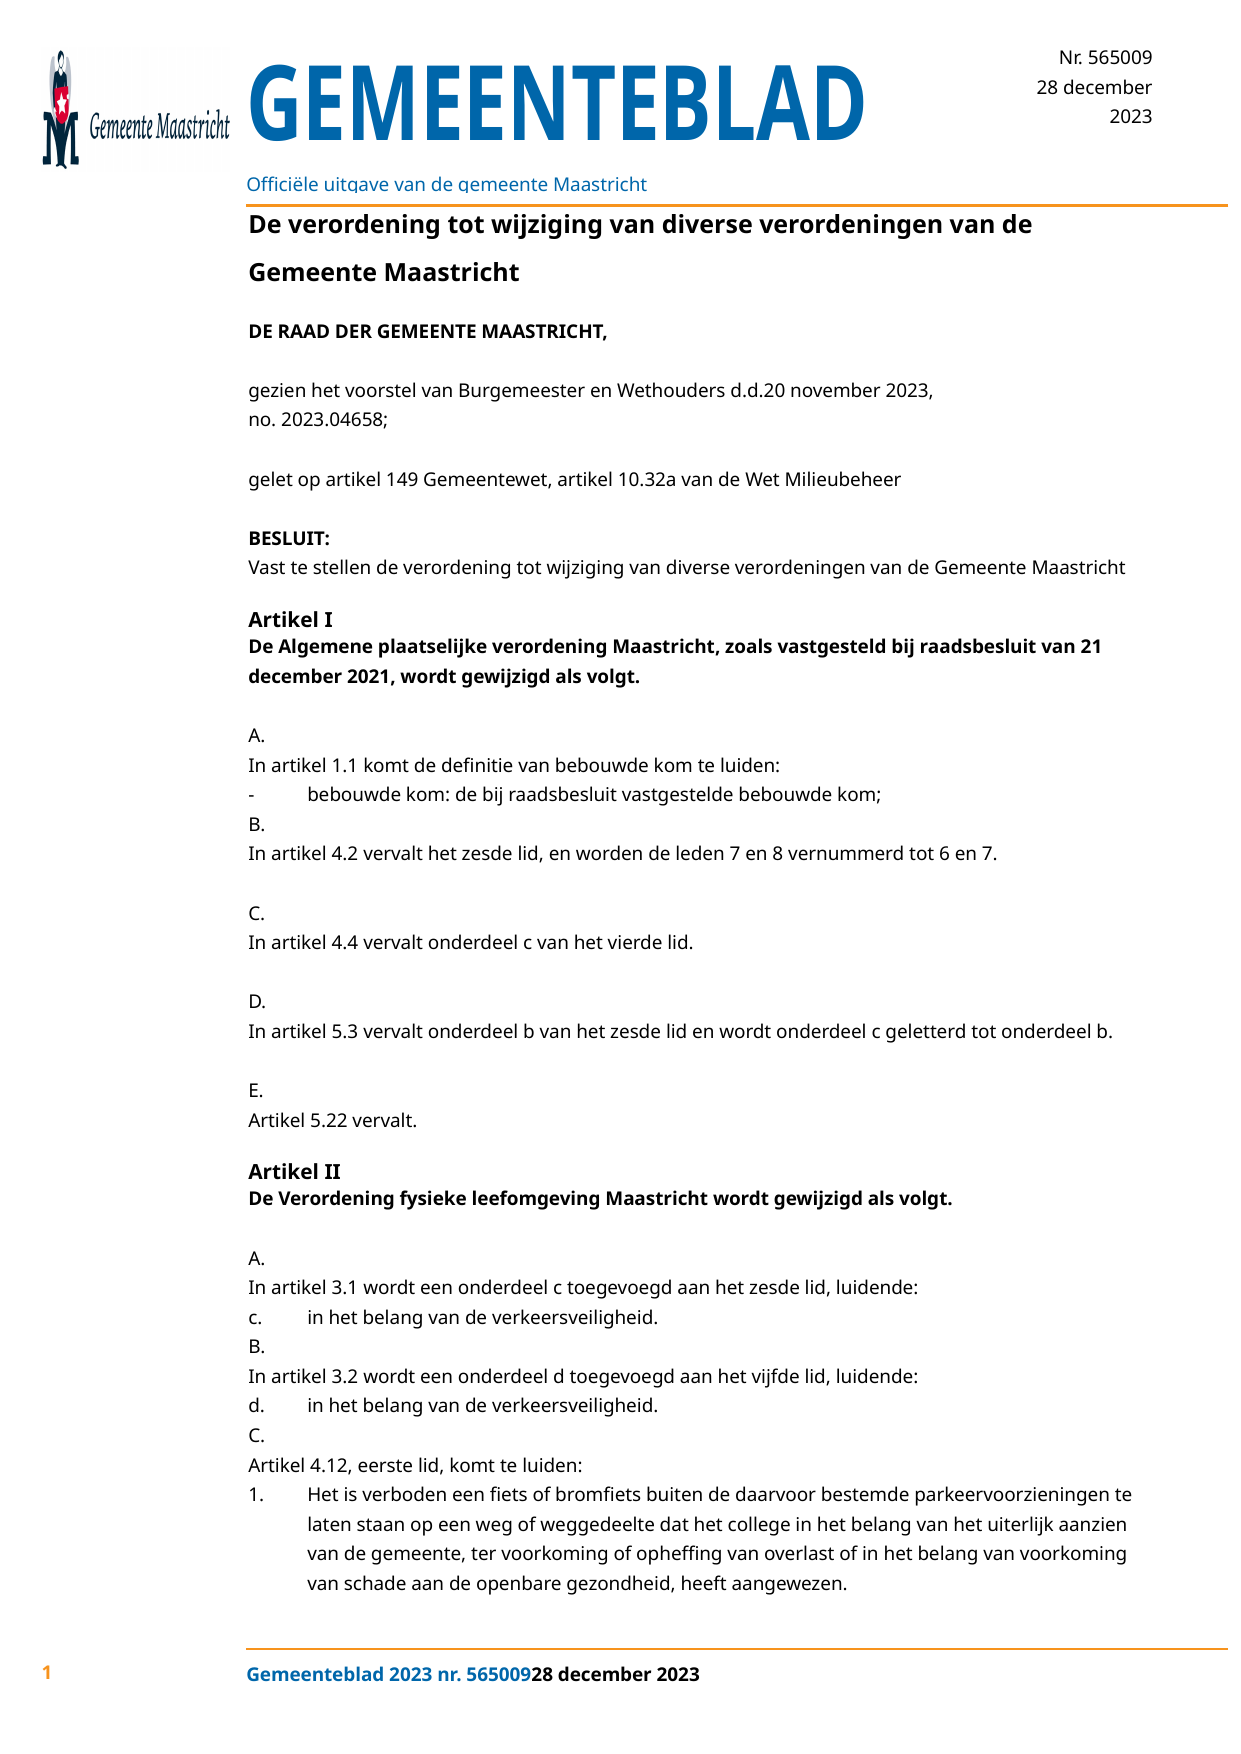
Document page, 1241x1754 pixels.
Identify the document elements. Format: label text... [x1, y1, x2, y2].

text gezien het voorstel van Burgemeester en Wethouders d.d.20 november 2023, [248, 377, 1152, 403]
text De verordening tot wijziging van diverse verordeningen van de Gemeente Maastricht [248, 207, 1152, 288]
text A. [248, 722, 1152, 748]
text C. [248, 1422, 1152, 1448]
text In artikel 1.1 komt de definitie van bebouwde kom te luiden: [248, 752, 1152, 777]
text B. [248, 1333, 1152, 1359]
list in het belang van de verkeersveiligheid. [248, 1393, 1152, 1418]
text De Algemene plaatselijke verordening Maastricht, zoals vastgesteld bij raadsbesluit van 21 december 2021, wordt gewijzigd als volgt. [248, 633, 1152, 689]
text In artikel 5.3 vervalt onderdeel b van het zesde lid en wordt onderdeel c geletterd tot onderdeel b. [248, 1018, 1152, 1044]
text Artikel 5.22 vervalt. [248, 1107, 1152, 1132]
text In artikel 3.2 wordt een onderdeel d toegevoegd aan het vijfde lid, luidende: [248, 1363, 1152, 1389]
text Artikel I [248, 605, 1152, 633]
list bebouwde kom: de bij raadsbesluit vastgestelde bebouwde kom; [248, 781, 1152, 807]
text In artikel 3.1 wordt een onderdeel c toegevoegd aan het zesde lid, luidende: [248, 1274, 1152, 1300]
text De Verordening fysieke leefomgeving Maastricht wordt gewijzigd als volgt. [248, 1186, 1152, 1211]
list in het belang van de verkeersveiligheid. [248, 1304, 1152, 1330]
text In artikel 4.2 vervalt het zesde lid, en worden de leden 7 en 8 vernummerd tot 6 en 7. [248, 841, 1152, 866]
text Artikel II [248, 1157, 1152, 1186]
text Artikel 4.12, eerste lid, komt te luiden: [248, 1452, 1152, 1478]
text C. [248, 900, 1152, 925]
text A. [248, 1245, 1152, 1271]
picture [41, 47, 231, 172]
text Vast te stellen de verordening tot wijziging van diverse verordeningen van de Gemeente Maastricht [248, 554, 1152, 580]
text BESLUIT: [248, 525, 1152, 551]
text In artikel 4.4 vervalt onderdeel c van het vierde lid. [248, 929, 1152, 955]
list Het is verboden een fiets of bromfiets buiten de daarvoor bestemde parkeervoorzieningen te laten staan op een weg of weggedeelte dat het college in het belang van het uiterlijk aanzien van de gemeente, ter voorkoming of opheffing van overlast of in het belang van voorkoming van schade aan de openbare gezondheid, heeft aangewezen. [248, 1481, 1152, 1596]
text B. [248, 811, 1152, 837]
text gelet op artikel 149 Gemeentewet, artikel 10.32a van de Wet Milieubeheer [248, 466, 1152, 492]
text D. [248, 988, 1152, 1014]
text no. 2023.04658; [248, 407, 1152, 432]
text DE RAAD DER GEMEENTE MAASTRICHT, [248, 318, 1152, 344]
text E. [248, 1077, 1152, 1103]
